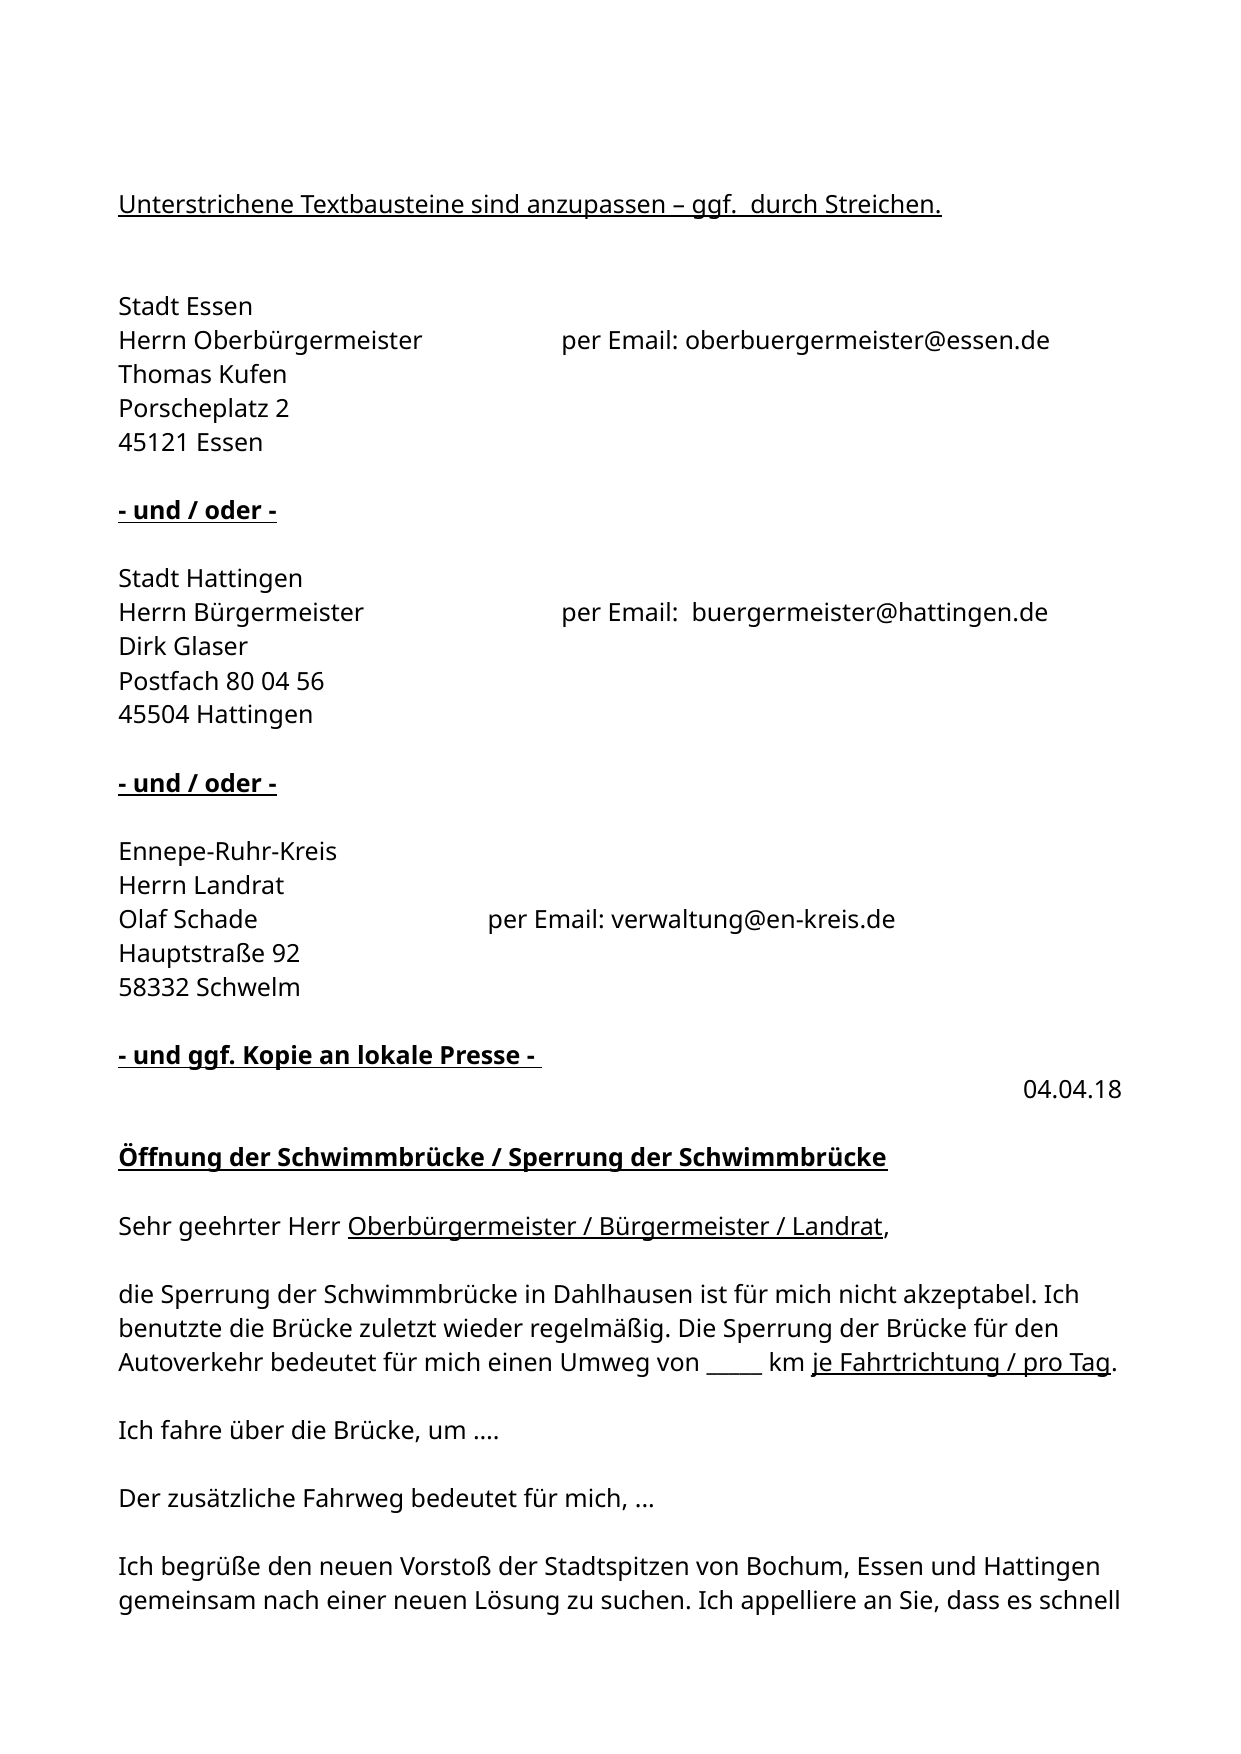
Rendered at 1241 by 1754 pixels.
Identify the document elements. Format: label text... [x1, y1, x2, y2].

text Der zusätzliche Fahrweg bedeutet für mich, ... [118, 1481, 1122, 1515]
text - und ggf. Kopie an lokale Presse - [118, 1038, 1122, 1072]
text Ich fahre über die Brücke, um …. [118, 1412, 1122, 1447]
text Herrn Oberbürgermeister per Email: oberbuergermeister@essen.de Thomas Kufen [118, 322, 1122, 391]
text Herrn Landrat Olaf Schade per Email: verwaltung@en-kreis.de Hauptstraße 92 [118, 867, 1122, 970]
text Sehr geehrter Herr Oberbürgermeister / Bürgermeister / Landrat, [118, 1208, 1122, 1242]
text Postfach 80 04 56 [118, 663, 1122, 697]
text Porscheplatz 2 [118, 391, 1122, 425]
text Ennepe-Ruhr-Kreis [118, 833, 1122, 867]
text Öffnung der Schwimmbrücke / Sperrung der Schwimmbrücke [118, 1140, 1122, 1174]
text - und / oder - [118, 493, 1122, 527]
text Stadt Essen [118, 288, 1122, 322]
text Stadt Hattingen Herrn Bürgermeister per Email: buergermeister@hattingen.de Dirk Glaser [118, 561, 1122, 663]
text Ich begrüße den neuen Vorstoß der Stadtspitzen von Bochum, Essen und Hattingen gemeinsam nach einer neuen Lösung zu suchen. Ich appelliere an Sie, dass es schnell [118, 1549, 1122, 1617]
text 45504 Hattingen [118, 697, 1122, 731]
text 45121 Essen [118, 425, 1122, 459]
text - und / oder - [118, 765, 1122, 799]
text 04.04.18 [118, 1072, 1122, 1106]
text die Sperrung der Schwimmbrücke in Dahlhausen ist für mich nicht akzeptabel. Ich benutzte die Brücke zuletzt wieder regelmäßig. Die Sperrung der Brücke für den Autoverkehr bedeutet für mich einen Umweg von _____ km je Fahrtrichtung / pro Tag. [118, 1276, 1122, 1378]
text Unterstrichene Textbausteine sind anzupassen – ggf. durch Streichen. [118, 186, 1122, 220]
text 58332 Schwelm [118, 970, 1122, 1004]
